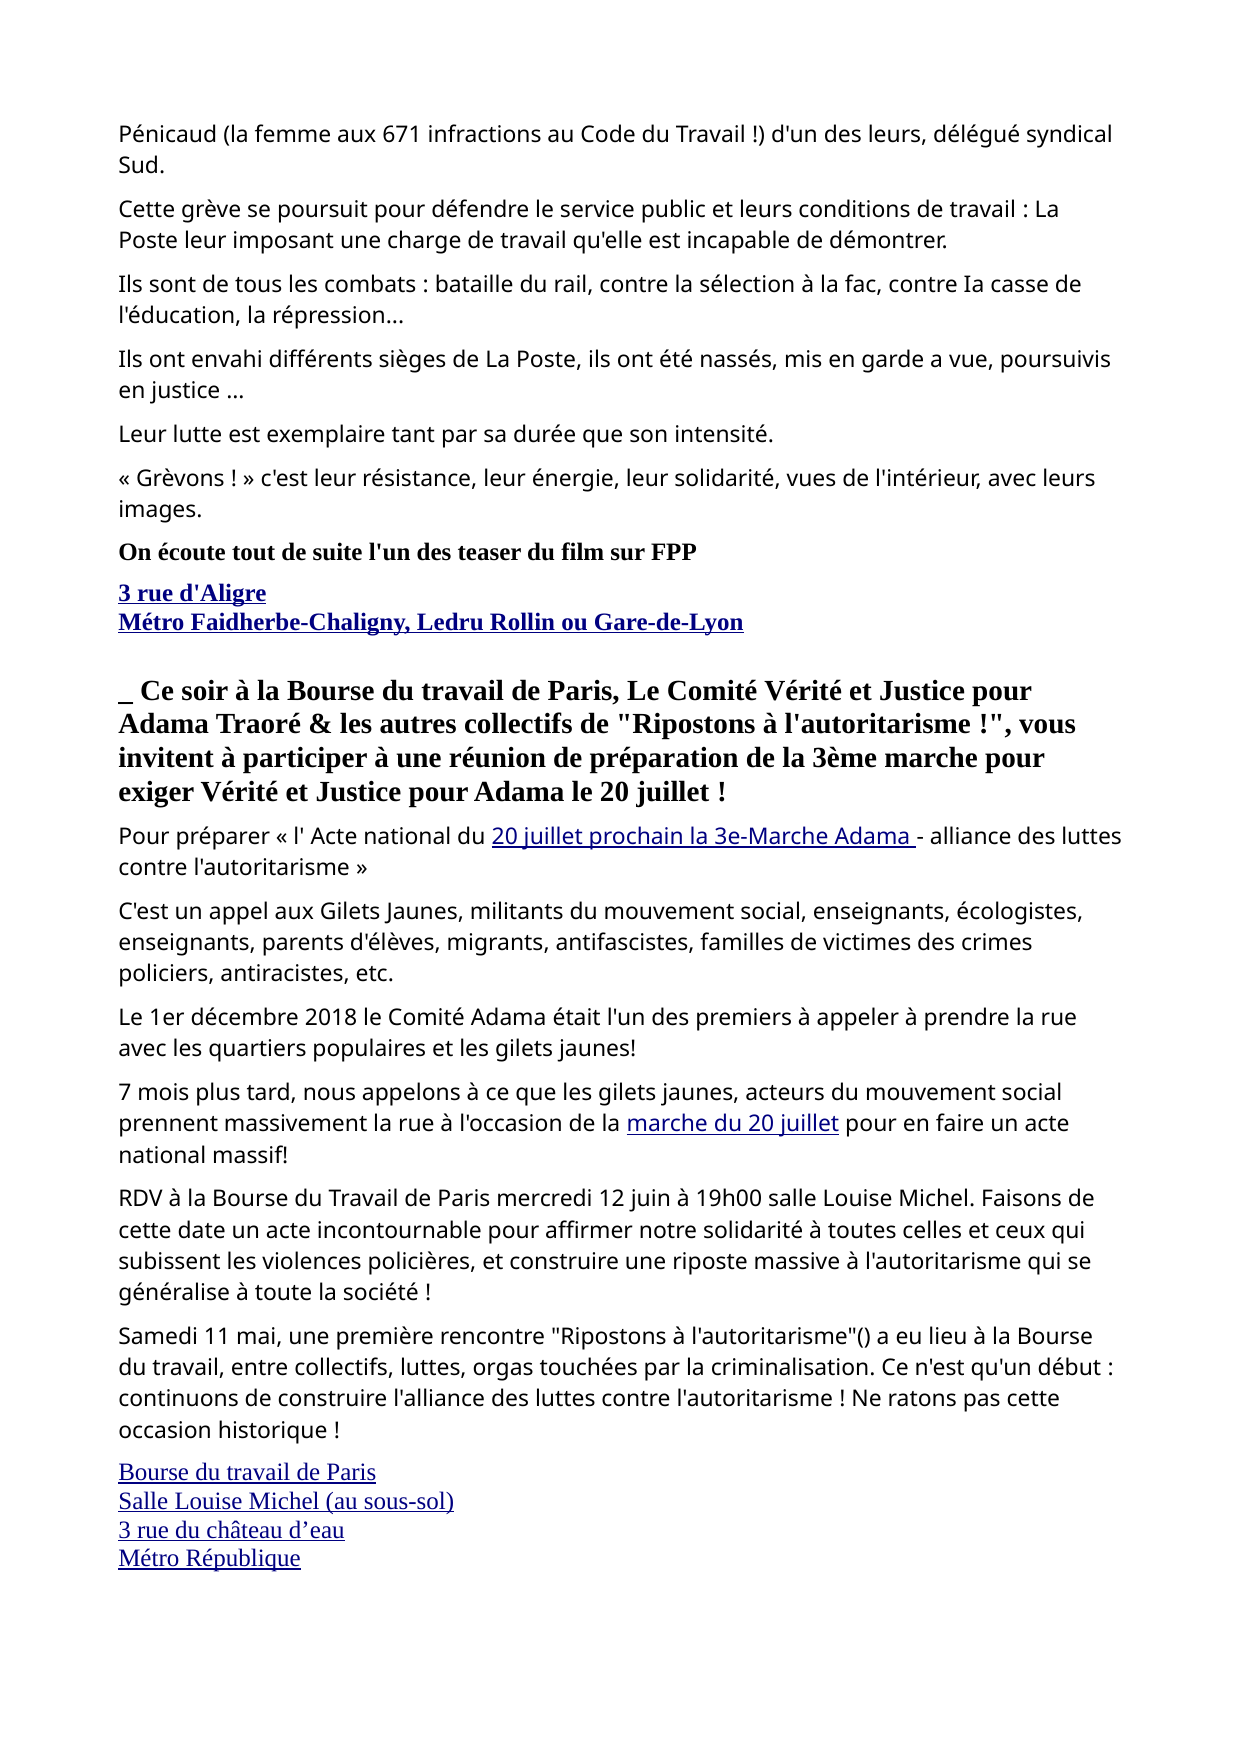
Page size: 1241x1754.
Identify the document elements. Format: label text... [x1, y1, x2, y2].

text Pénicaud (la femme aux 671 infractions au Code du Travail !) d'un des leurs, délégué syndical Sud. [118, 118, 1122, 181]
text On écoute tout de suite l'un des teaser du film sur FPP [118, 537, 1122, 566]
text Leur lutte est exemplaire tant par sa durée que son intensité. [118, 418, 1122, 449]
text 7 mois plus tard, nous appelons à ce que les gilets jaunes, acteurs du mouvement social prennent massivement la rue à l'occasion de la marche du 20 juillet pour en faire un acte national massif! [118, 1076, 1122, 1170]
text Bourse du travail de Paris Salle Louise Michel (au sous-sol) 3 rue du château d’eau Métro République [118, 1457, 1122, 1572]
text « Grèvons ! » c'est leur résistance, leur énergie, leur solidarité, vues de l'intérieur, avec leurs images. [118, 462, 1122, 524]
text RDV à la Bourse du Travail de Paris mercredi 12 juin à 19h00 salle Louise Michel. Faisons de cette date un acte incontournable pour affirmer notre solidarité à toutes celles et ceux qui subissent les violences policières, et construire une riposte massive à l'autoritarisme qui se généralise à toute la société ! [118, 1182, 1122, 1307]
text C'est un appel aux Gilets Jaunes, militants du mouvement social, enseignants, écologistes, enseignants, parents d'élèves, migrants, antifascistes, familles de victimes des crimes policiers, antiracistes, etc. [118, 895, 1122, 988]
text Ils ont envahi différents sièges de La Poste, ils ont été nassés, mis en garde a vue, poursuivis en justice … [118, 343, 1122, 406]
text Cette grève se poursuit pour défendre le service public et leurs conditions de travail : La Poste leur imposant une charge de travail qu'elle est incapable de démontrer. [118, 193, 1122, 256]
text Le 1er décembre 2018 le Comité Adama était l'un des premiers à appeler à prendre la rue avec les quartiers populaires et les gilets jaunes! [118, 1001, 1122, 1063]
text 3 rue d'Aligre Métro Faidherbe-Chaligny, Ledru Rollin ou Gare-de-Lyon [118, 578, 1122, 636]
text Samedi 11 mai, une première rencontre "Ripostons à l'autoritarisme"() a eu lieu à la Bourse du travail, entre collectifs, luttes, orgas touchées par la criminalisation. Ce n'est qu'un début : continuons de construire l'alliance des luttes contre l'autoritarisme ! Ne ratons pas cette occasion historique ! [118, 1320, 1122, 1445]
text Ils sont de tous les combats : bataille du rail, contre la sélection à la fac, contre Ia casse de l'éducation, la répression... [118, 268, 1122, 331]
subtitle _ Ce soir à la Bourse du travail de Paris, Le Comité Vérité et Justice pour Adama Traoré & les autres collectifs de "Ripostons à l'autoritarisme !", vous invitent à participer à une réunion de préparation de la 3ème marche pour exiger Vérité et Justice pour Adama le 20 juillet ! [118, 673, 1122, 807]
text Pour préparer « l' Acte national du 20 juillet prochain la 3e-Marche Adama - alliance des luttes contre l'autoritarisme » [118, 820, 1122, 882]
